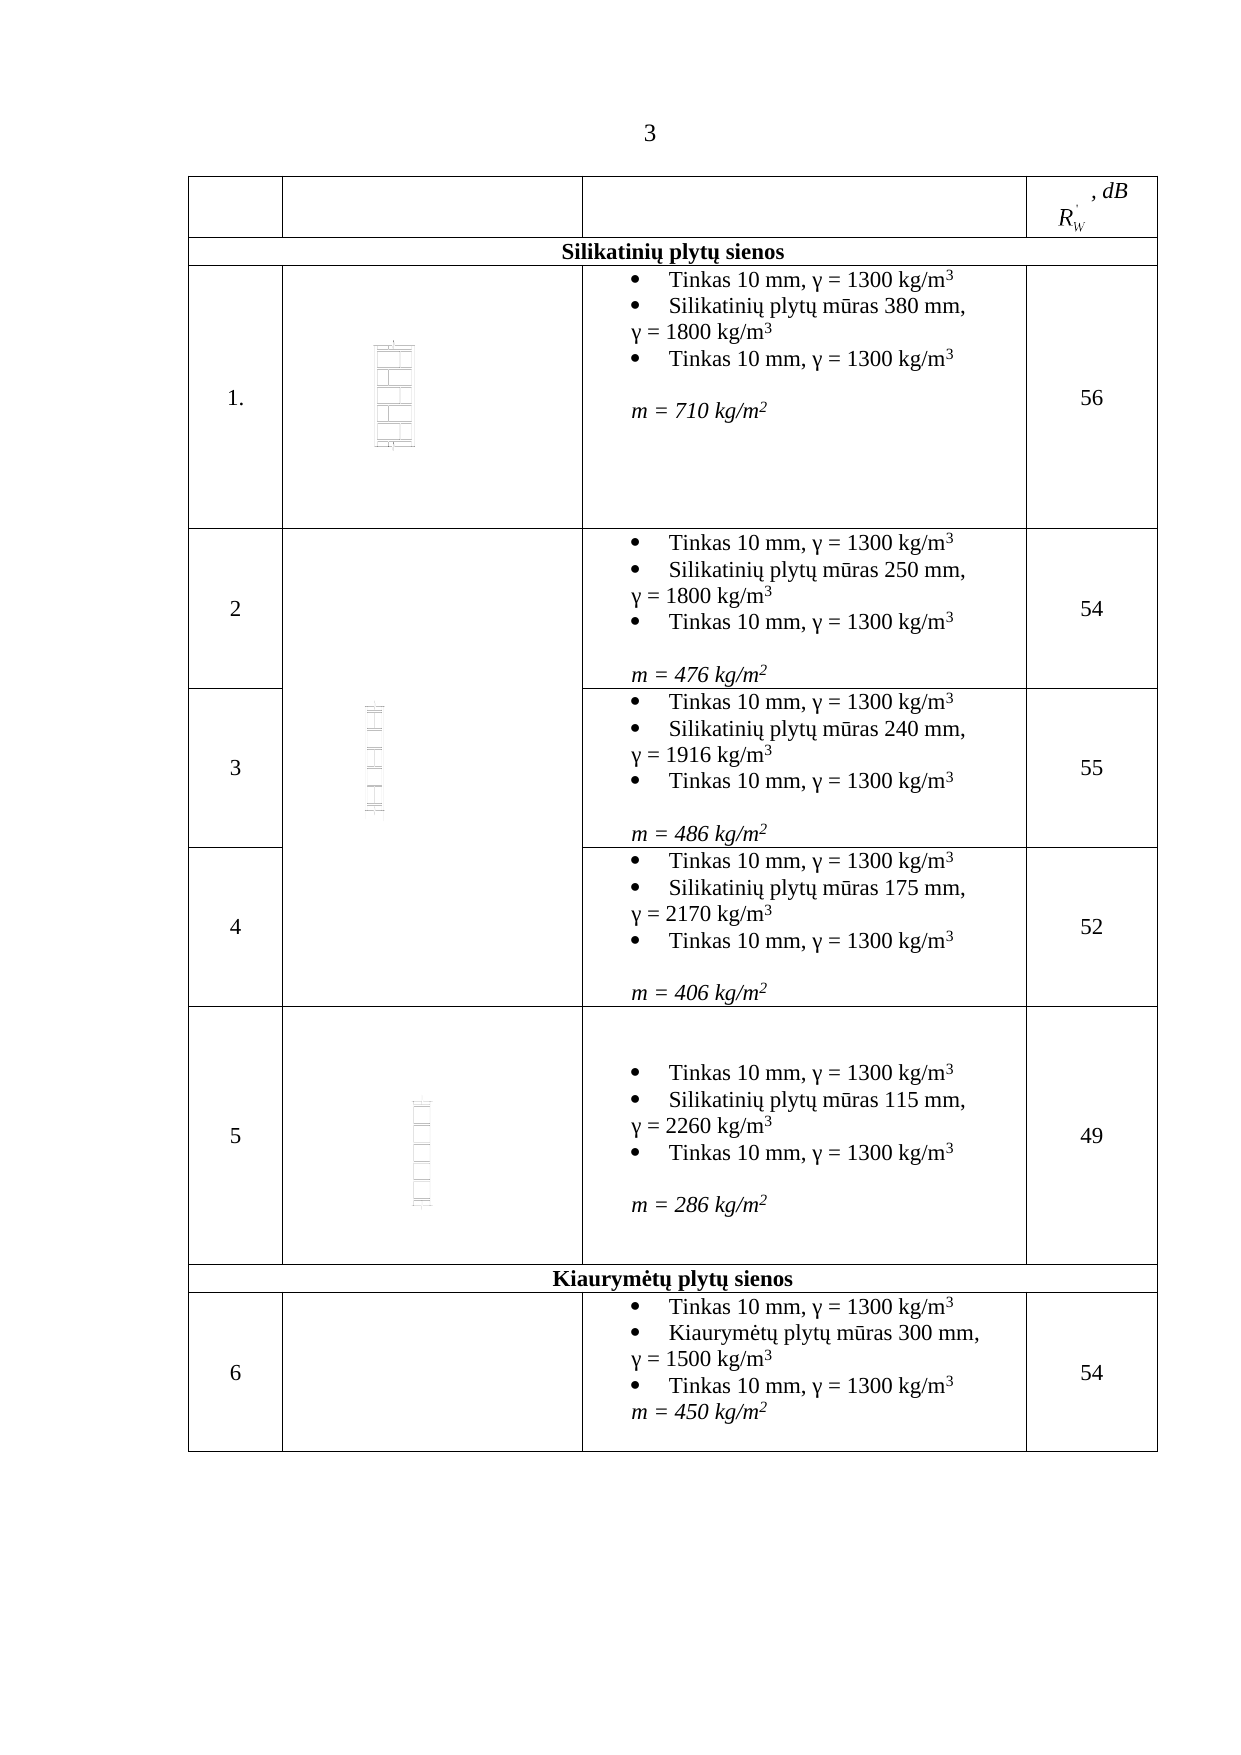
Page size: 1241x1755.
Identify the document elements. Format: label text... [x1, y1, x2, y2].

table_cell 49 [1027, 1007, 1157, 1264]
table_cell  Tinkas 10 mm, γ = 1300 kg/m3  Silikatinių plytų mūras 115 mm, γ = 2260 kg/m3  Tinkas 10 mm, γ = 1300 kg/m3 m = 286 kg/m2 [583, 1007, 1026, 1264]
table_cell Silikatinių plytų sienos [189, 238, 1157, 265]
table_cell  Tinkas 10 mm, γ = 1300 kg/m3  Silikatinių plytų mūras 175 mm, γ = 2170 kg/m3  Tinkas 10 mm, γ = 1300 kg/m3 m = 406 kg/m2 [583, 848, 1026, 1006]
table_cell 6 [189, 1293, 282, 1451]
table_cell  Tinkas 10 mm, γ = 1300 kg/m3  Silikatinių plytų mūras 380 mm, γ = 1800 kg/m3  Tinkas 10 mm, γ = 1300 kg/m3 m = 710 kg/m2 [583, 266, 1026, 528]
table_header , dB [1027, 177, 1157, 237]
table_cell 54 [1027, 529, 1157, 687]
table_cell [283, 529, 582, 1006]
table_header [283, 177, 582, 237]
table_cell  Tinkas 10 mm, γ = 1300 kg/m3  Silikatinių plytų mūras 250 mm, γ = 1800 kg/m3  Tinkas 10 mm, γ = 1300 kg/m3 m = 476 kg/m2 [583, 529, 1026, 687]
table_cell 54 [1027, 1293, 1157, 1451]
table_cell [283, 1007, 582, 1264]
table_cell [283, 266, 582, 528]
table_cell 2 [189, 529, 282, 687]
table_header [189, 177, 282, 237]
table_cell Kiaurymėtų plytų sienos [189, 1265, 1157, 1292]
table_cell 52 [1027, 848, 1157, 1006]
table_cell 3 [189, 689, 282, 847]
table_cell  Tinkas 10 mm, γ = 1300 kg/m3  Silikatinių plytų mūras 240 mm, γ = 1916 kg/m3  Tinkas 10 mm, γ = 1300 kg/m3 m = 486 kg/m2 [583, 689, 1026, 847]
table_cell 1. [189, 266, 282, 528]
table_cell 4 [189, 848, 282, 1006]
table_cell 56 [1027, 266, 1157, 528]
table_cell 55 [1027, 689, 1157, 847]
table_cell 5 [189, 1007, 282, 1264]
table_header [583, 177, 1026, 237]
table_cell [283, 1293, 582, 1451]
table_cell  Tinkas 10 mm, γ = 1300 kg/m3  Kiaurymėtų plytų mūras 300 mm, γ = 1500 kg/m3  Tinkas 10 mm, γ = 1300 kg/m3 m = 450 kg/m2 [583, 1293, 1026, 1451]
